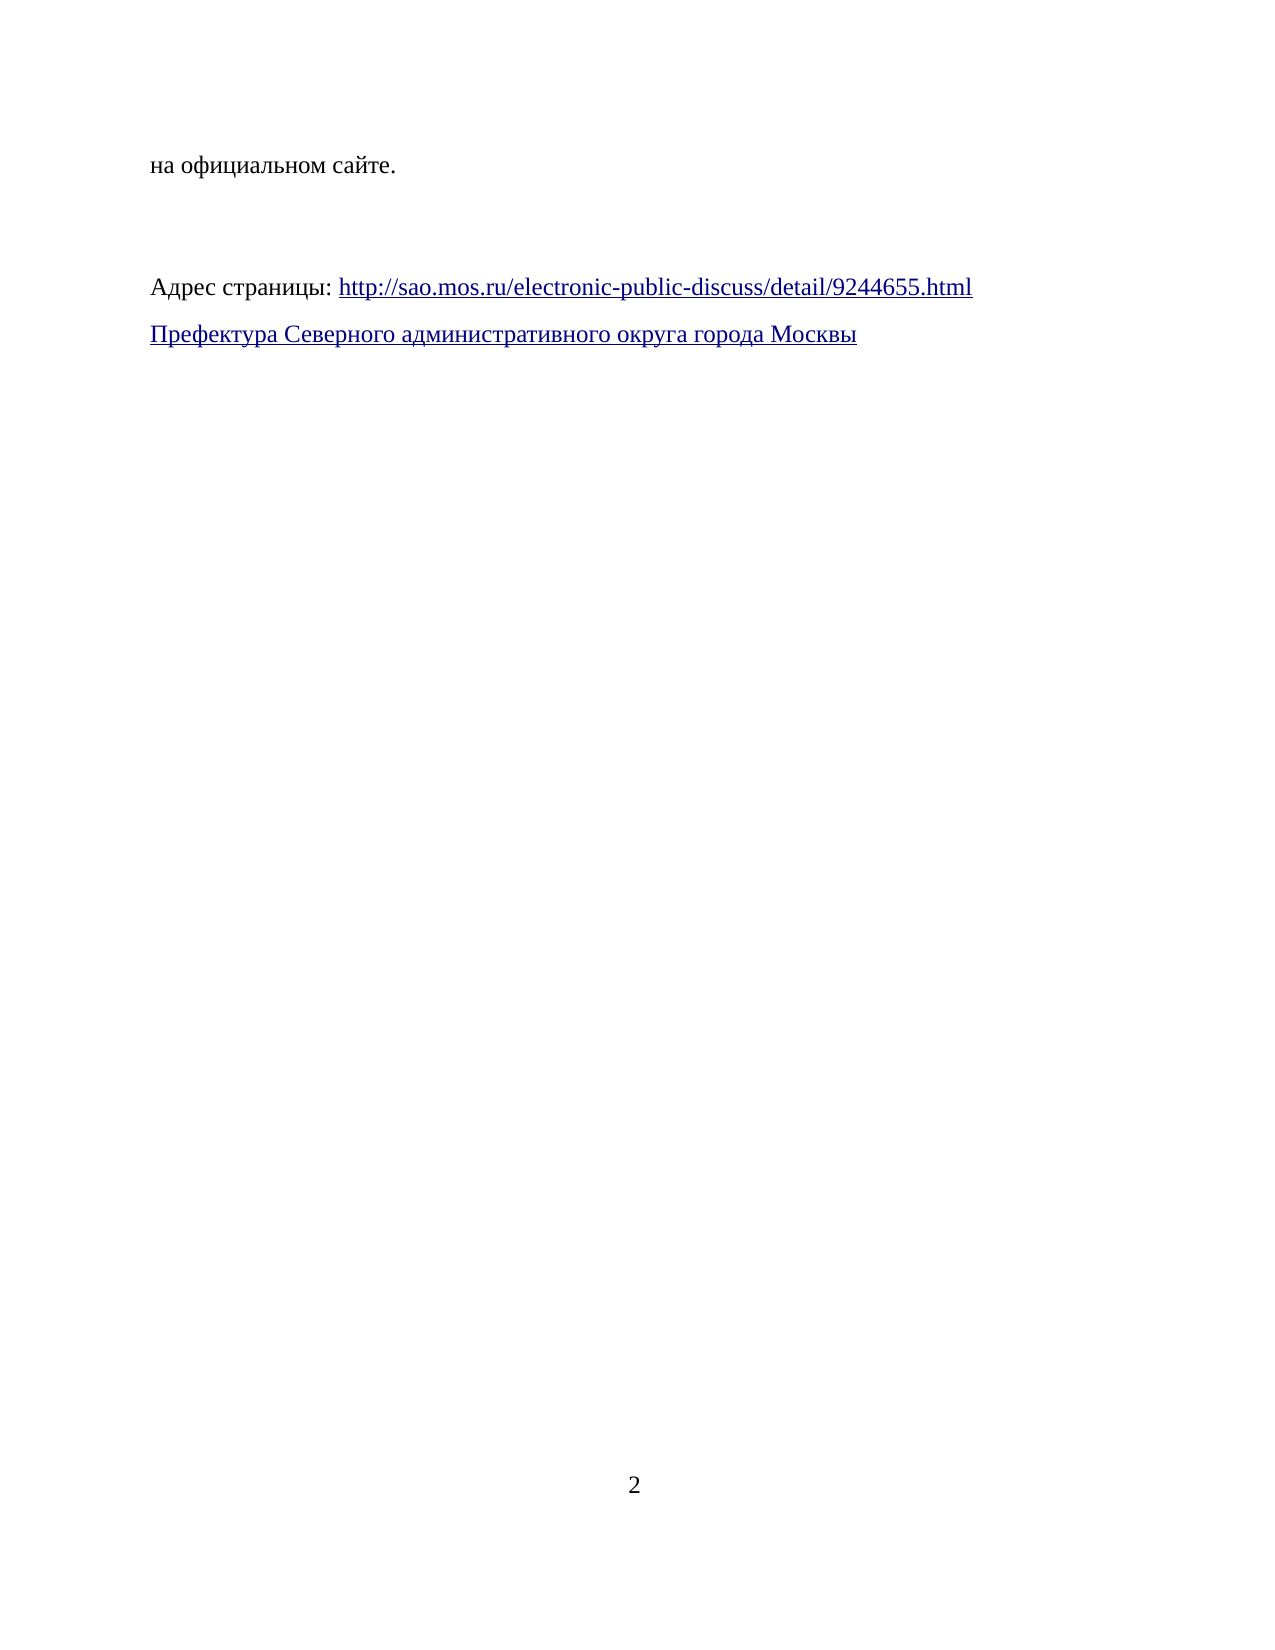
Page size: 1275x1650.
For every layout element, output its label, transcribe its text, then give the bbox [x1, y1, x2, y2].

text Префектура Северного административного округа города Москвы [150, 319, 1125, 347]
text Адрес страницы: http://sao.mos.ru/electronic-public-discuss/detail/9244655.html [150, 272, 1125, 301]
text на официальном сайте. [150, 150, 1125, 179]
